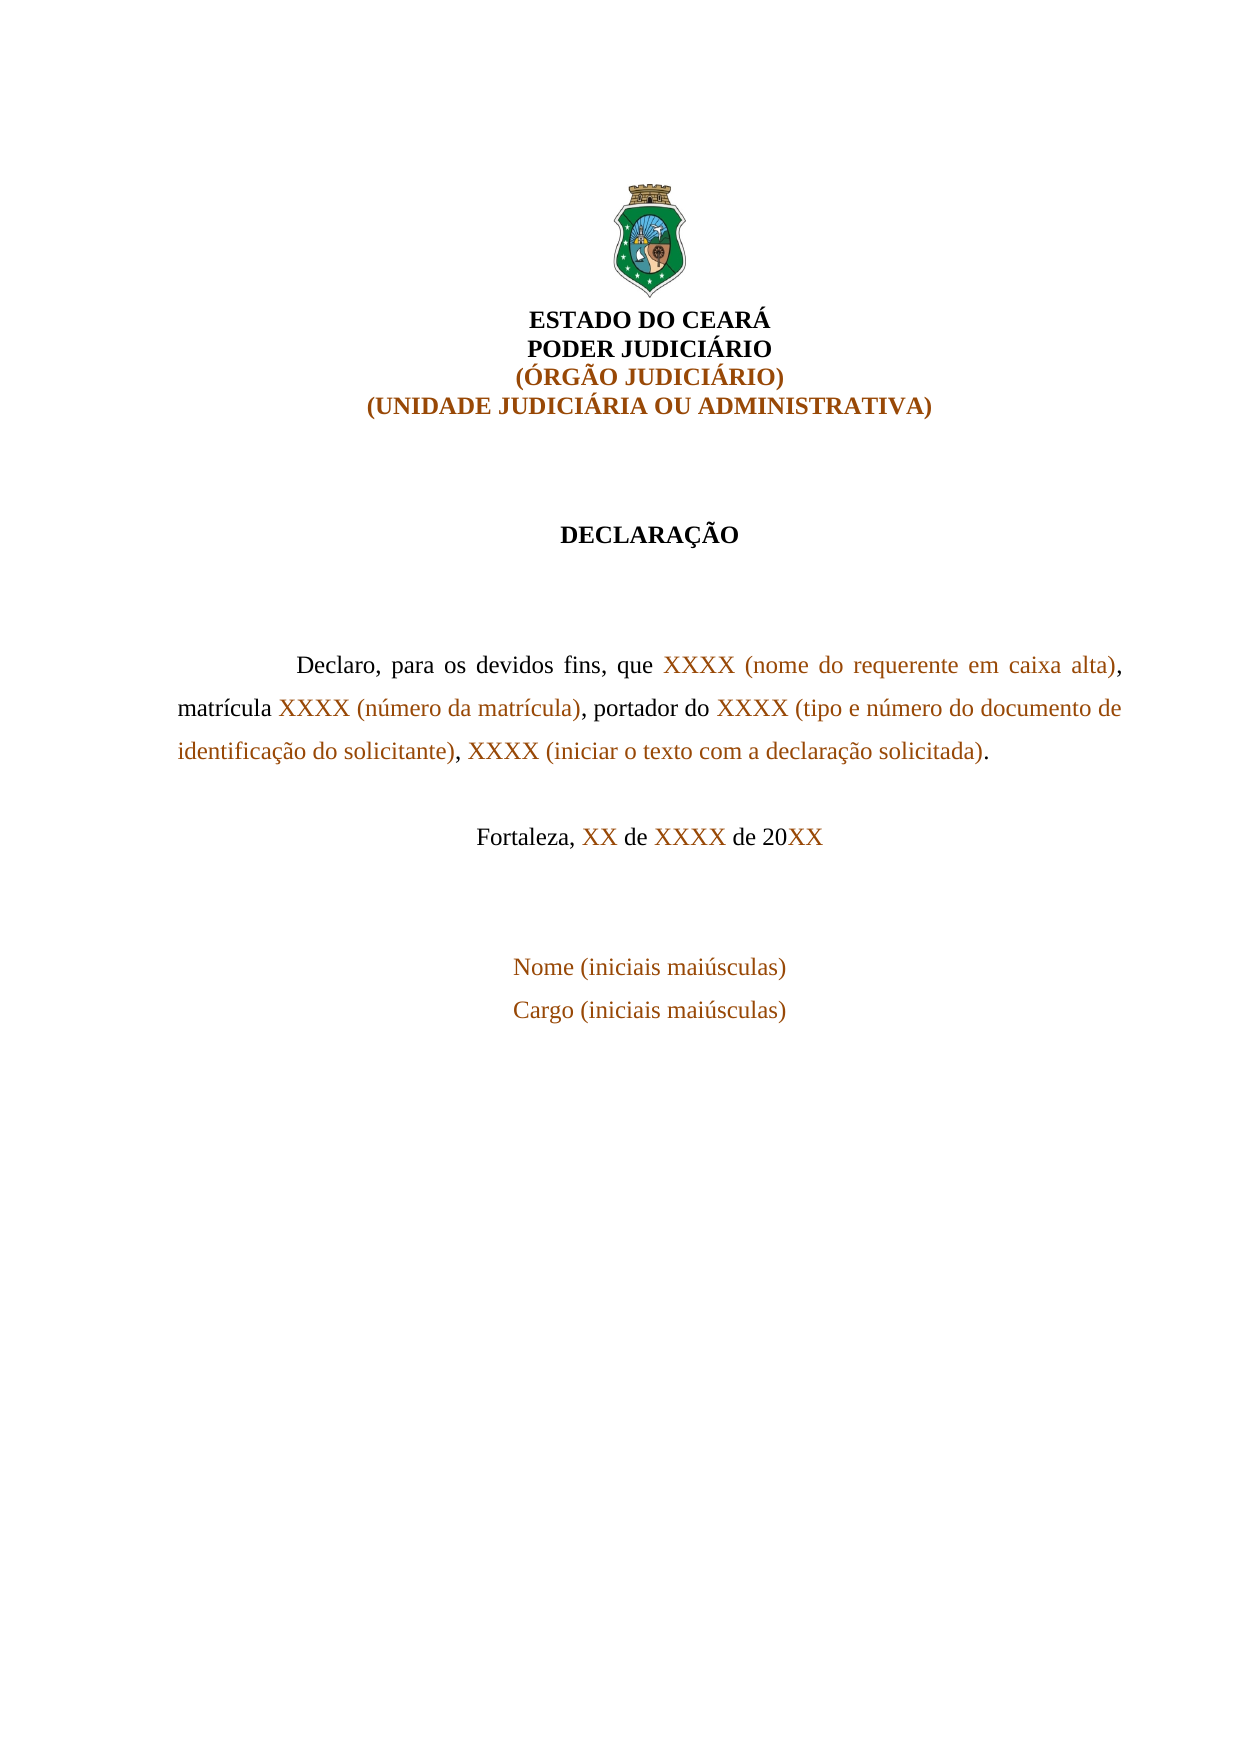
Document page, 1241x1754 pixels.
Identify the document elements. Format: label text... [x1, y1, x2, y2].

text Cargo (iniciais maiúsculas) [177, 995, 1122, 1024]
text DECLARAÇÃO [177, 521, 1122, 549]
text Fortaleza, XX de XXXX de 20XX [177, 822, 1122, 851]
text PODER JUDICIÁRIO [177, 334, 1122, 362]
text Declaro, para os devidos fins, que XXXX (nome do requerente em caixa alta), matrícula XXXX (número da matrícula), portador do XXXX (tipo e número do documento de identificação do solicitante), XXXX (iniciar o texto com a declaração solicitada). [177, 650, 1122, 765]
picture [613, 184, 686, 298]
text Nome (iniciais maiúsculas) [177, 952, 1122, 981]
text ESTADO DO CEARÁ [177, 305, 1122, 334]
text (UNIDADE JUDICIÁRIA OU ADMINISTRATIVA) [177, 391, 1122, 420]
text (ÓRGÃO JUDICIÁRIO) [177, 362, 1122, 391]
